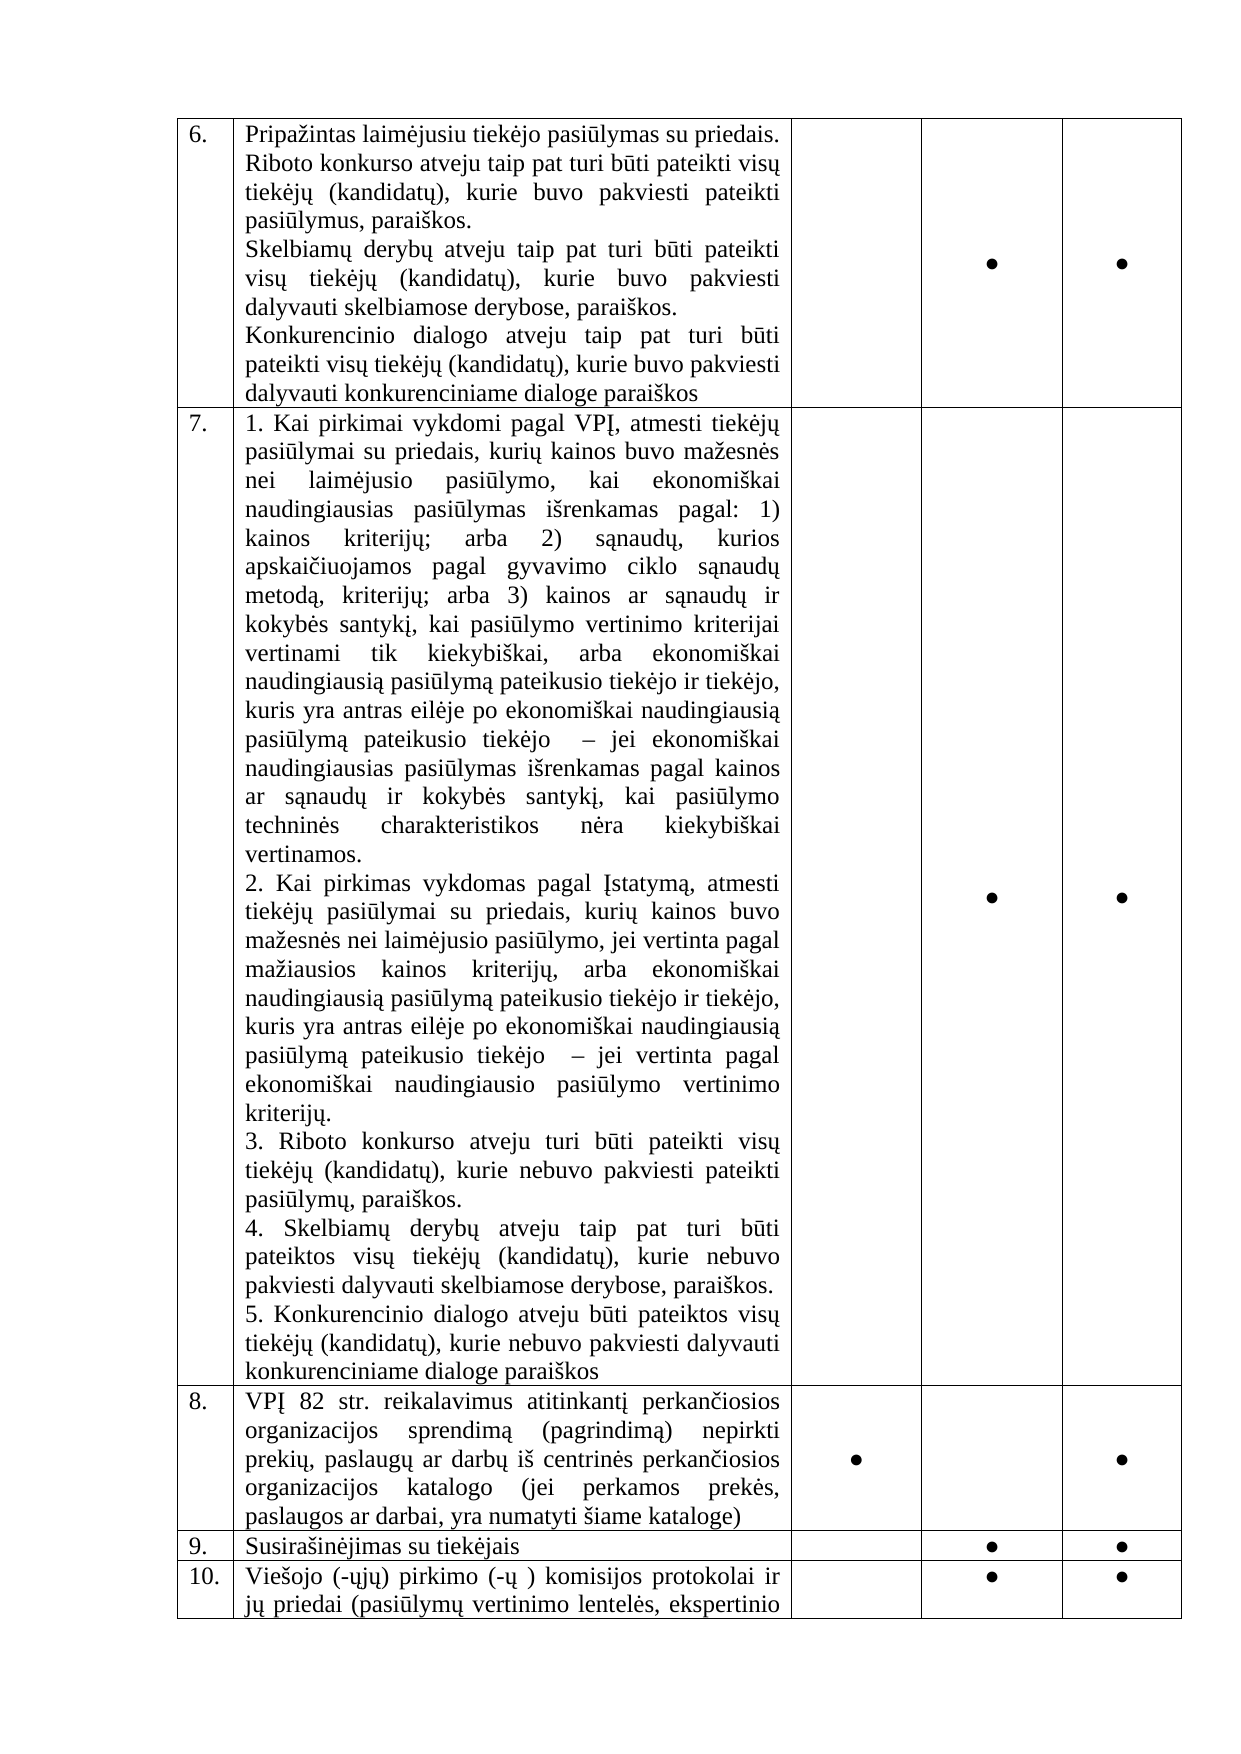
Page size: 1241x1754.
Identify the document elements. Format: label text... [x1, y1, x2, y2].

table_cell ● [1063, 1561, 1181, 1618]
table_cell 1. Kai pirkimai vykdomi pagal VPĮ, atmesti tiekėjų pasiūlymai su priedais, kurių kainos buvo mažesnės nei laimėjusio pasiūlymo, kai ekonomiškai naudingiausias pasiūlymas išrenkamas pagal: 1) kainos kriterijų; arba 2) sąnaudų, kurios apskaičiuojamos pagal gyvavimo ciklo sąnaudų metodą, kriterijų; arba 3) kainos ar sąnaudų ir kokybės santykį, kai pasiūlymo vertinimo kriterijai vertinami tik kiekybiškai, arba ekonomiškai naudingiausią pasiūlymą pateikusio tiekėjo ir tiekėjo, kuris yra antras eilėje po ekonomiškai naudingiausią pasiūlymą pateikusio tiekėjo – jei ekonomiškai naudingiausias pasiūlymas išrenkamas pagal kainos ar sąnaudų ir kokybės santykį, kai pasiūlymo techninės charakteristikos nėra kiekybiškai vertinamos. 2. Kai pirkimas vykdomas pagal Įstatymą, atmesti tiekėjų pasiūlymai su priedais, kurių kainos buvo mažesnės nei laimėjusio pasiūlymo, jei vertinta pagal mažiausios kainos kriterijų, arba ekonomiškai naudingiausią pasiūlymą pateikusio tiekėjo ir tiekėjo, kuris yra antras eilėje po ekonomiškai naudingiausią pasiūlymą pateikusio tiekėjo – jei vertinta pagal ekonomiškai naudingiausio pasiūlymo vertinimo kriterijų. 3. Riboto konkurso atveju turi būti pateikti visų tiekėjų (kandidatų), kurie nebuvo pakviesti pateikti pasiūlymų, paraiškos. 4. Skelbiamų derybų atveju taip pat turi būti pateiktos visų tiekėjų (kandidatų), kurie nebuvo pakviesti dalyvauti skelbiamose derybose, paraiškos. 5. Konkurencinio dialogo atveju būti pateiktos visų tiekėjų (kandidatų), kurie nebuvo pakviesti dalyvauti konkurenciniame dialoge paraiškos [234, 408, 791, 1385]
table_cell ● [1063, 119, 1181, 407]
table_cell ● [922, 119, 1062, 407]
table_cell 6. [178, 119, 233, 407]
table_cell 10. [178, 1561, 233, 1618]
table_cell 8. [178, 1386, 233, 1530]
table_cell ● [922, 1561, 1062, 1618]
table_cell [792, 1531, 921, 1560]
table_cell ● [1063, 1386, 1181, 1530]
table_cell Susirašinėjimas su tiekėjais [234, 1531, 791, 1560]
table_cell 7. [178, 408, 233, 1385]
table_cell 9. [178, 1531, 233, 1560]
table_cell [922, 1386, 1062, 1530]
table_cell ● [922, 408, 1062, 1385]
table_cell Viešojo (-ųjų) pirkimo (-ų ) komisijos protokolai ir jų priedai (pasiūlymų vertinimo lentelės, ekspertinio [234, 1561, 791, 1618]
table_cell ● [792, 1386, 921, 1530]
table_cell ● [1063, 1531, 1181, 1560]
table_cell [792, 119, 921, 407]
table_cell VPĮ 82 str. reikalavimus atitinkantį perkančiosios organizacijos sprendimą (pagrindimą) nepirkti prekių, paslaugų ar darbų iš centrinės perkančiosios organizacijos katalogo (jei perkamos prekės, paslaugos ar darbai, yra numatyti šiame kataloge) [234, 1386, 791, 1530]
table_cell ● [1063, 408, 1181, 1385]
table_cell ● [922, 1531, 1062, 1560]
table_cell [792, 408, 921, 1385]
table_cell [792, 1561, 921, 1618]
table_cell Pripažintas laimėjusiu tiekėjo pasiūlymas su priedais. Riboto konkurso atveju taip pat turi būti pateikti visų tiekėjų (kandidatų), kurie buvo pakviesti pateikti pasiūlymus, paraiškos. Skelbiamų derybų atveju taip pat turi būti pateikti visų tiekėjų (kandidatų), kurie buvo pakviesti dalyvauti skelbiamose derybose, paraiškos. Konkurencinio dialogo atveju taip pat turi būti pateikti visų tiekėjų (kandidatų), kurie buvo pakviesti dalyvauti konkurenciniame dialoge paraiškos [234, 119, 791, 407]
